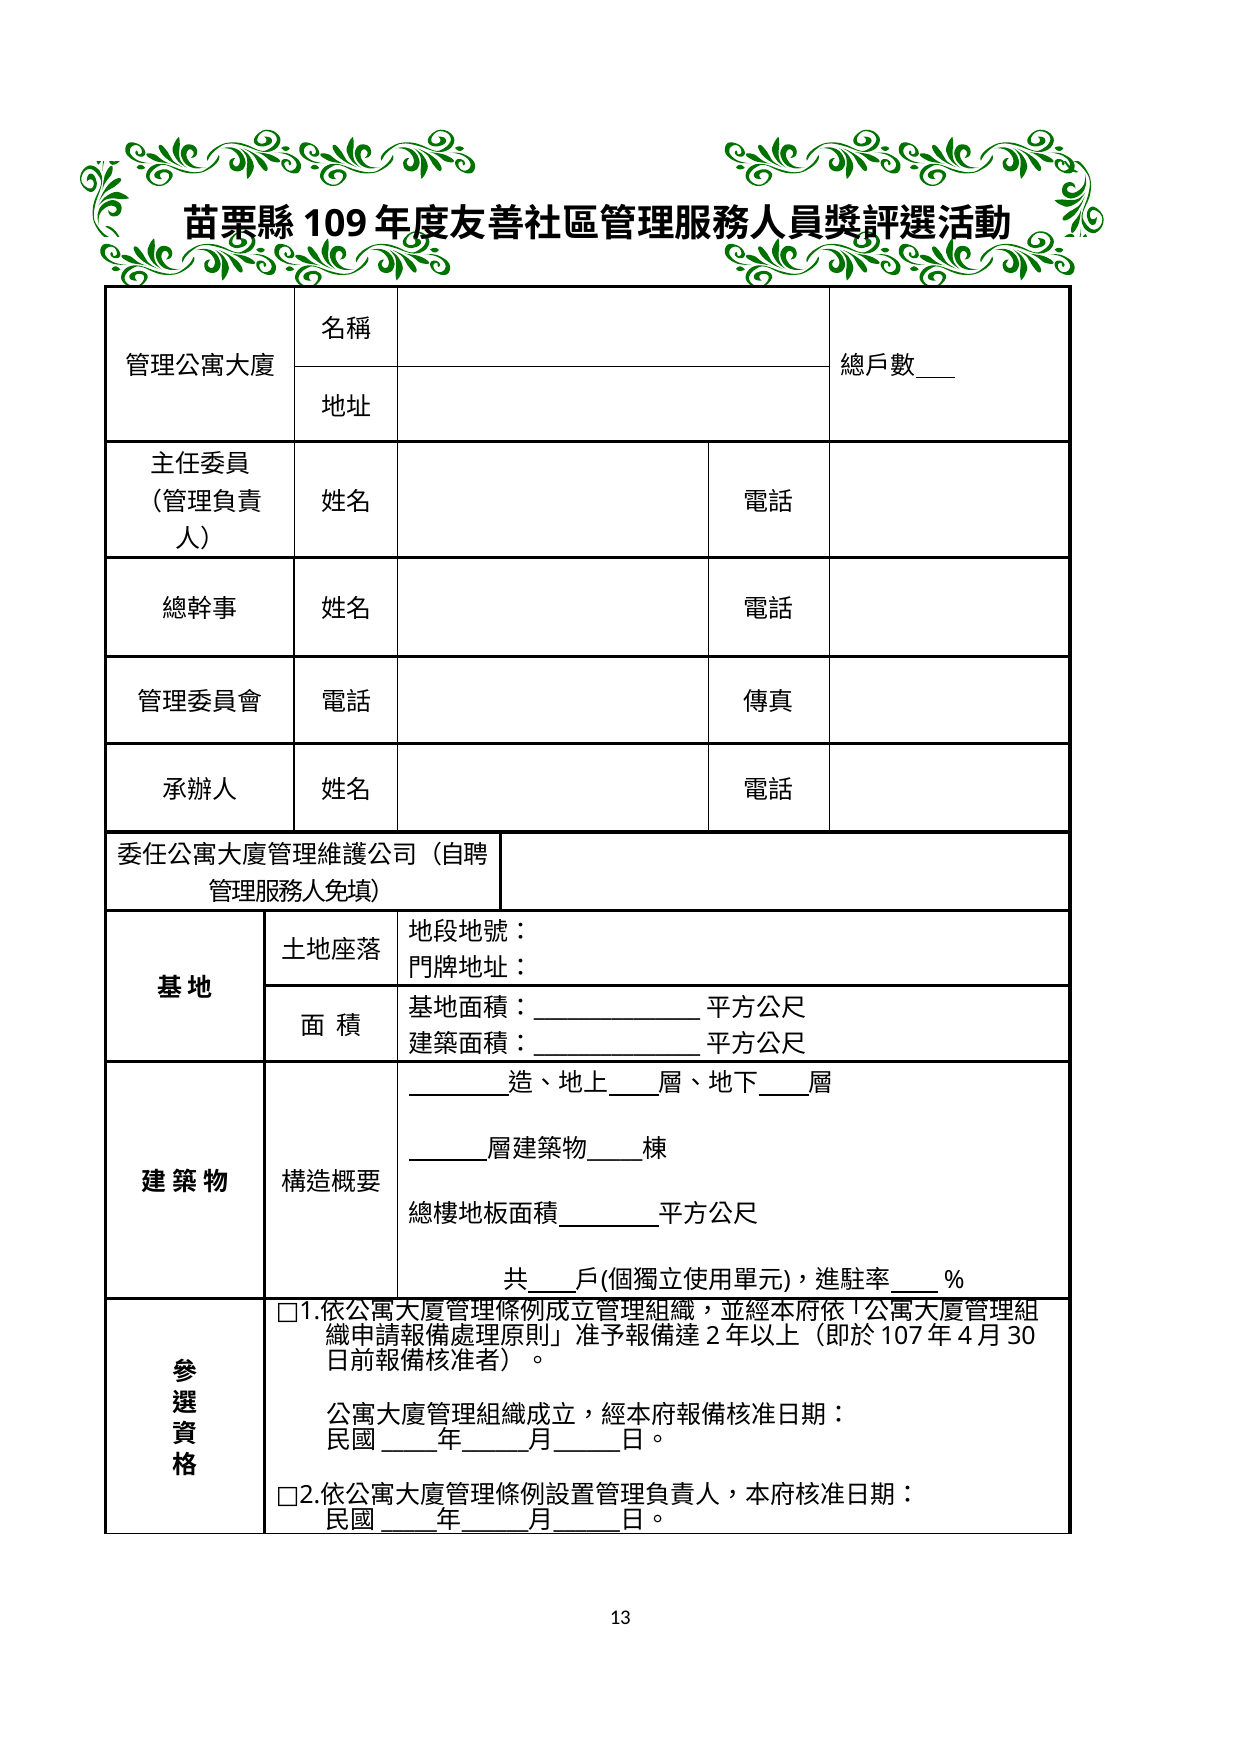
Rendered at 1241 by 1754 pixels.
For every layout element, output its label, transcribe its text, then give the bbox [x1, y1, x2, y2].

table_header 管理公寓大廈 [107, 288, 294, 440]
table_cell 電話 [295, 658, 397, 742]
table_header 總戶數 [830, 288, 1068, 440]
table_cell 姓名 [295, 443, 397, 556]
text 苗栗縣109年度友善社區管理服務人員獎評選活動 [118, 193, 1076, 247]
table_cell 地址 [295, 367, 397, 440]
table_cell 姓名 [295, 745, 397, 830]
table_cell 建 築 物 [107, 1063, 263, 1297]
table_cell [398, 745, 708, 830]
table_cell 面 積 [266, 987, 397, 1060]
table_cell 電話 [709, 559, 829, 655]
table_cell □1.依公寓大廈管理條例成立管理組織，並經本府依「公寓大廈管理組織申請報備處理原則」准予報備達2年以上（即於107年4月30日前報備核准者）。 公寓大廈管理組織成立，經本府報備核准日期： 民國 _____年______月______日。 □2.依公寓大廈管理條例設置管理負責人，本府核准日期： 民國 _____年______月______日。 [266, 1300, 1068, 1533]
table_cell 姓名 [295, 559, 397, 655]
table_cell [830, 658, 1068, 742]
table_header [398, 288, 829, 366]
table_cell [502, 834, 1068, 908]
table_cell 基地面積：_______________ 平方公尺 建築面積：_______________ 平方公尺 [398, 987, 1068, 1060]
table_cell [398, 658, 708, 742]
table_cell 管理委員會 [107, 658, 293, 742]
table_cell [398, 367, 829, 440]
table_cell [398, 559, 708, 655]
table_cell [830, 559, 1068, 655]
table_header 名稱 [295, 288, 397, 366]
table_cell 造、地上 層、地下 層 層建築物_____棟 總樓地板面積 平方公尺 共 戶(個獨立使用單元)，進駐率 % [398, 1063, 1068, 1297]
table_cell 承辦人 [107, 745, 293, 830]
table_cell [830, 443, 1068, 556]
table_cell 委任公寓大廈管理維護公司（自聘管理服務人免填） [107, 834, 499, 908]
table_cell [830, 745, 1068, 830]
table_cell 電話 [709, 443, 829, 556]
table_cell 主任委員 （管理負責人） [107, 443, 294, 556]
table_cell [398, 443, 708, 556]
table_cell 總幹事 [107, 559, 293, 655]
table_cell 土地座落 [266, 912, 397, 984]
table_cell 地段地號： 門牌地址： [398, 912, 1068, 984]
table_cell 構造概要 [266, 1063, 397, 1297]
table_cell 基 地 [107, 912, 263, 1060]
table_cell 參 選 資 格 [107, 1300, 263, 1533]
table_cell 電話 [709, 745, 829, 830]
table_cell 傳真 [709, 658, 829, 742]
